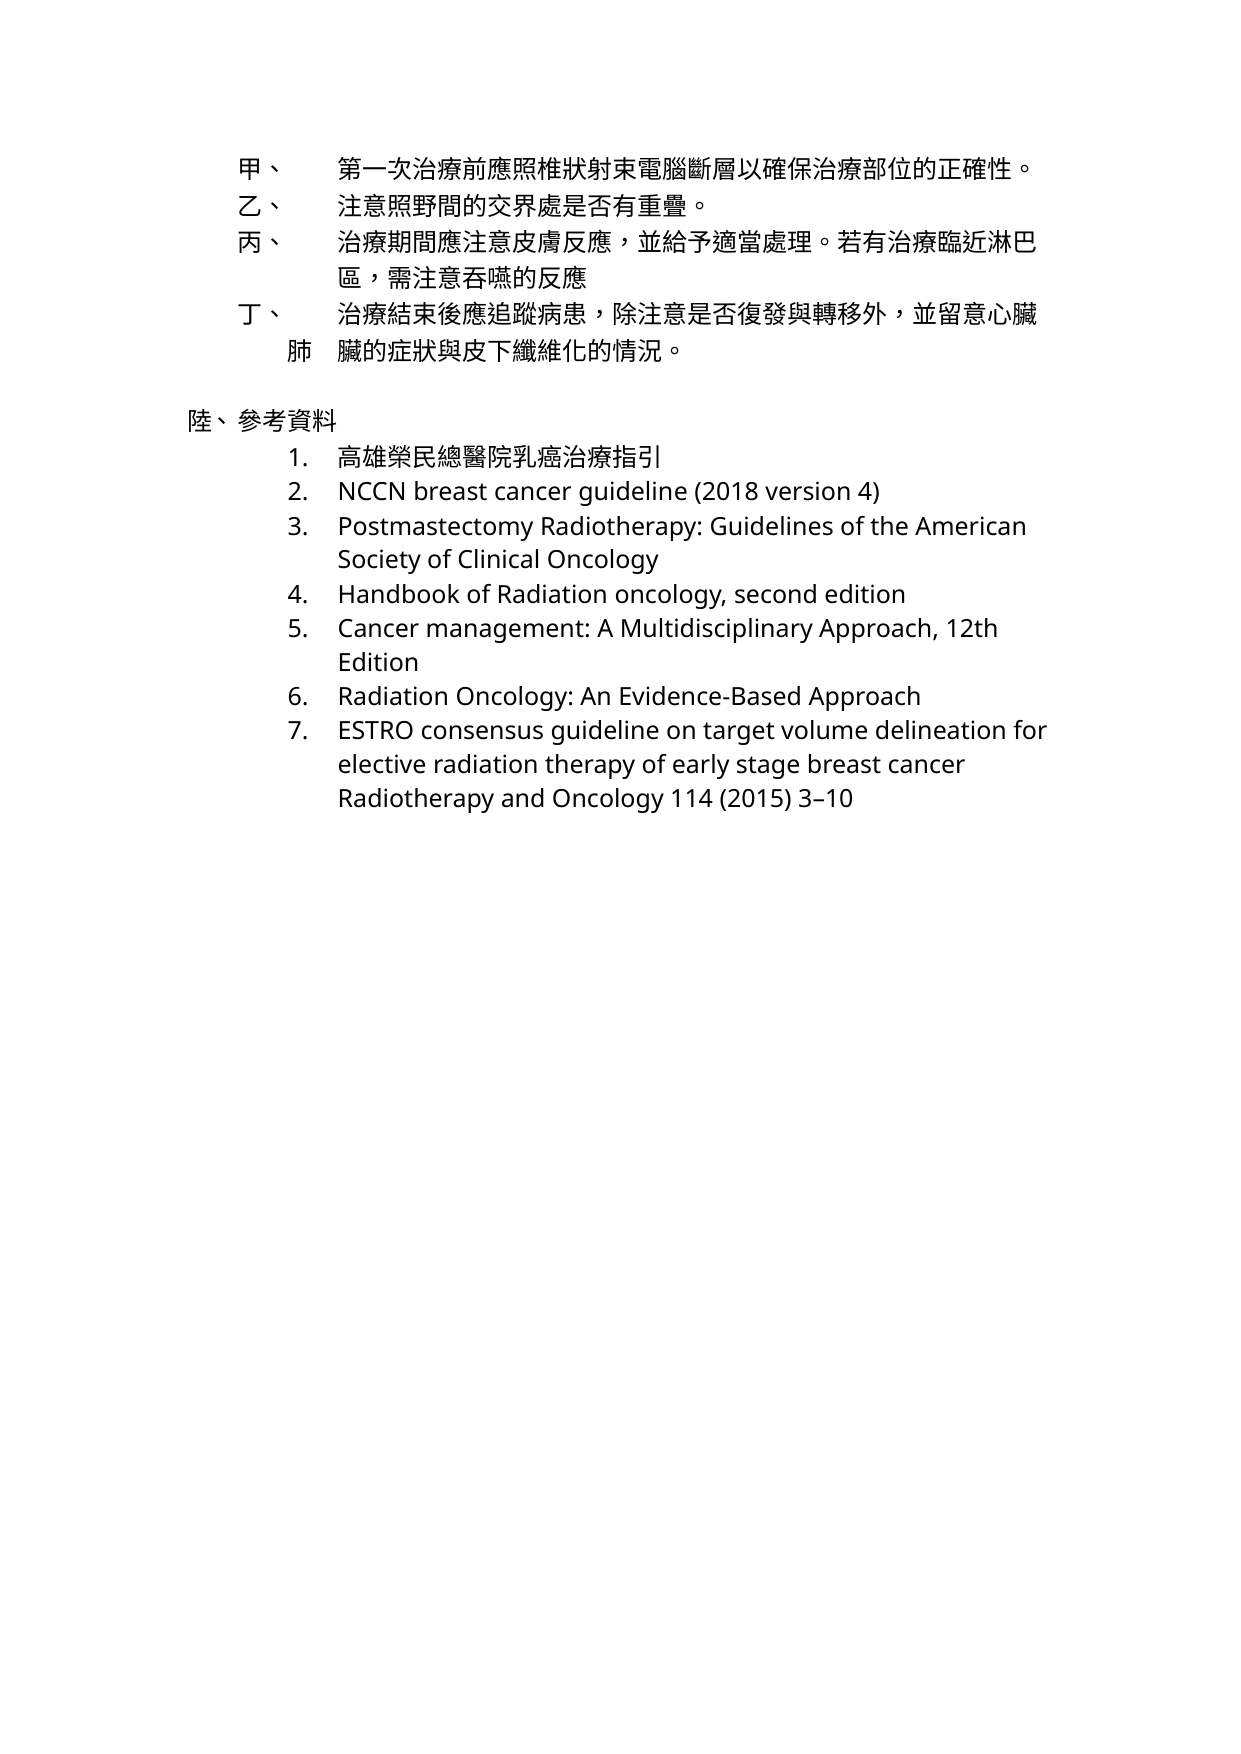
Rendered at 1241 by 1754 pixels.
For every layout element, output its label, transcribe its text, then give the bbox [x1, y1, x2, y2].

list ESTRO consensus guideline on target volume delineation for elective radiation therapy of early stage breast cancer Radiotherapy and Oncology 114 (2015) 3–10 [287, 712, 1053, 815]
list 治療結束後應追蹤病患，除注意是否復發與轉移外，並留意心臟肺 臟的症狀與皮下纖維化的情況。 [237, 295, 1053, 367]
list Handbook of Radiation oncology, second edition [287, 576, 1053, 610]
list NCCN breast cancer guideline (2018 version 4) [287, 474, 1053, 508]
list 第一次治療前應照椎狀射束電腦斷層以確保治療部位的正確性。 [237, 150, 1053, 186]
list 注意照野間的交界處是否有重疊。 [237, 186, 1053, 222]
text 陸、 參考資料 [187, 402, 1053, 438]
list 高雄榮民總醫院乳癌治療指引 [287, 438, 1053, 474]
list Cancer management: A Multidisciplinary Approach, 12th Edition [287, 610, 1053, 678]
list Postmastectomy Radiotherapy: Guidelines of the American Society of Clinical Oncology [287, 508, 1053, 576]
list 治療期間應注意皮膚反應，並給予適當處理。若有治療臨近淋巴 區，需注意吞嚥的反應 [237, 222, 1053, 295]
list Radiation Oncology: An Evidence-Based Approach [287, 678, 1053, 712]
